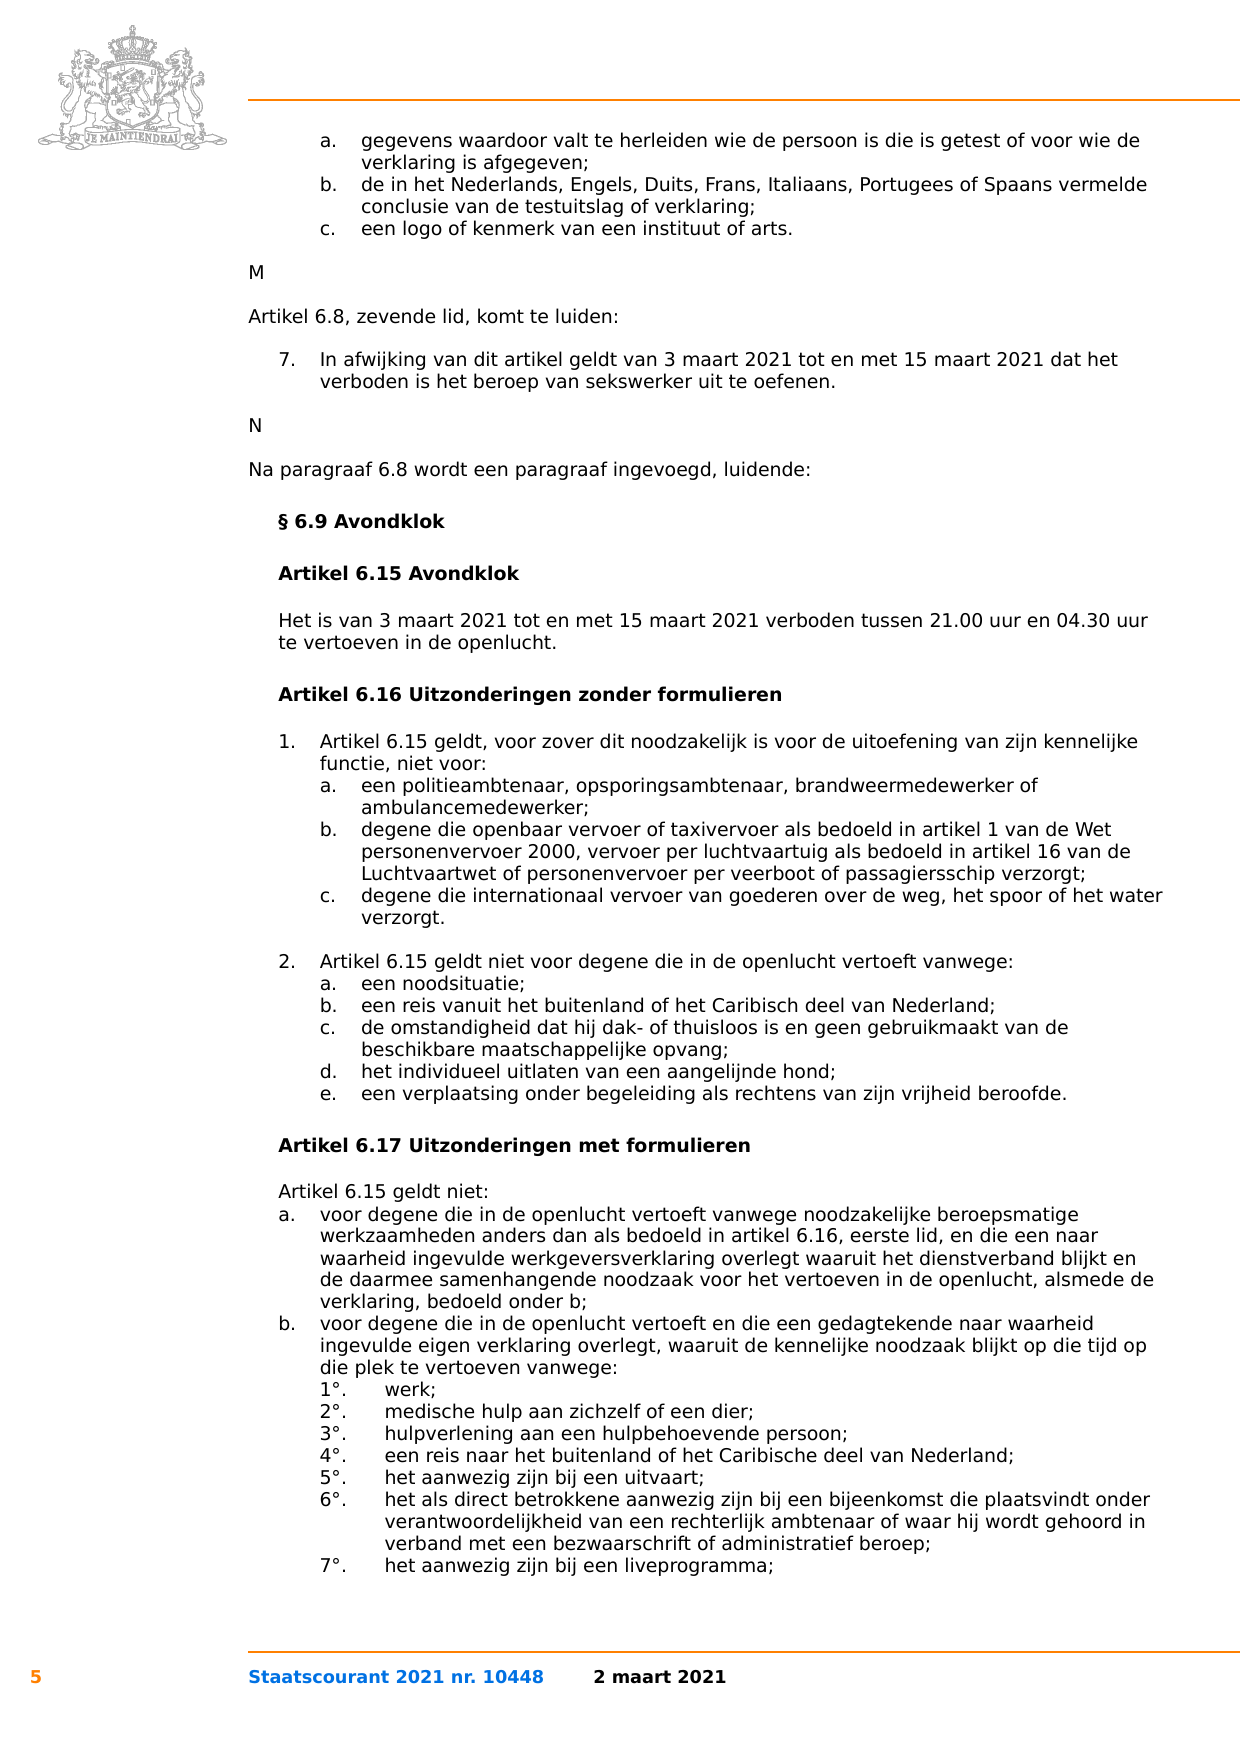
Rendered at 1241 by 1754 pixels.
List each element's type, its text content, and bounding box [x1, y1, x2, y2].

text 7°. het aanwezig zijn bij een liveprogramma; [319, 1555, 1163, 1577]
text a. een noodsituatie; [319, 973, 1163, 994]
text Na paragraaf 6.8 wordt een paragraaf ingevoegd, luidende: [248, 459, 1163, 481]
text M [248, 262, 1163, 284]
subtitle Artikel 6.16 Uitzonderingen zonder formulieren [278, 684, 1163, 706]
text 1°. werk; [319, 1379, 1163, 1401]
text c. een logo of kenmerk van een instituut of arts. [319, 218, 1163, 240]
text 2. Artikel 6.15 geldt niet voor degene die in de openlucht vertoeft vanwege: [278, 951, 1163, 973]
text a. een politieambtenaar, opsporingsambtenaar, brandweermedewerker of ambulancemedewerker; [319, 775, 1163, 819]
text c. de omstandigheid dat hij dak- of thuisloos is en geen gebruikmaakt van de beschikbare maatschappelijke opvang; [319, 1017, 1163, 1061]
text 6°. het als direct betrokkene aanwezig zijn bij een bijeenkomst die plaatsvindt onder verantwoordelijkheid van een rechterlijk ambtenaar of waar hij wordt gehoord in verband met een bezwaarschrift of administratief beroep; [319, 1489, 1163, 1555]
text e. een verplaatsing onder begeleiding als rechtens van zijn vrijheid beroofde. [319, 1082, 1163, 1104]
subtitle Artikel 6.17 Uitzonderingen met formulieren [278, 1134, 1163, 1156]
text b. een reis vanuit het buitenland of het Caribisch deel van Nederland; [319, 994, 1163, 1017]
text a. voor degene die in de openlucht vertoeft vanwege noodzakelijke beroepsmatige werkzaamheden anders dan als bedoeld in artikel 6.16, eerste lid, en die een naar waarheid ingevulde werkgeversverklaring overlegt waaruit het dienstverband blijkt en de daarmee samenhangende noodzaak voor het vertoeven in de openlucht, alsmede de verklaring, bedoeld onder b; [278, 1203, 1163, 1313]
text 1. Artikel 6.15 geldt, voor zover dit noodzakelijk is voor de uitoefening van zijn kennelijke functie, niet voor: [278, 731, 1163, 775]
subtitle Artikel 6.15 Avondklok [278, 563, 1163, 585]
text b. degene die openbaar vervoer of taxivervoer als bedoeld in artikel 1 van de Wet personenvervoer 2000, vervoer per luchtvaartuig als bedoeld in artikel 16 van de Luchtvaartwet of personenvervoer per veerboot of passagiersschip verzorgt; [319, 819, 1163, 885]
text Artikel 6.8, zevende lid, komt te luiden: [248, 306, 1163, 327]
text Artikel 6.15 geldt niet: [278, 1181, 1163, 1203]
text 2°. medische hulp aan zichzelf of een dier; [319, 1401, 1163, 1423]
text 7. In afwijking van dit artikel geldt van 3 maart 2021 tot en met 15 maart 2021 dat het verboden is het beroep van sekswerker uit te oefenen. [278, 349, 1163, 393]
text 5°. het aanwezig zijn bij een uitvaart; [319, 1467, 1163, 1489]
text 3°. hulpverlening aan een hulpbehoevende persoon; [319, 1423, 1163, 1445]
picture [38, 25, 227, 150]
text c. degene die internationaal vervoer van goederen over de weg, het spoor of het water verzorgt. [319, 885, 1163, 929]
text 4°. een reis naar het buitenland of het Caribische deel van Nederland; [319, 1445, 1163, 1467]
text N [248, 415, 1163, 437]
text b. de in het Nederlands, Engels, Duits, Frans, Italiaans, Portugees of Spaans vermelde conclusie van de testuitslag of verklaring; [319, 174, 1163, 218]
text d. het individueel uitlaten van een aangelijnde hond; [319, 1061, 1163, 1082]
text a. gegevens waardoor valt te herleiden wie de persoon is die is getest of voor wie de verklaring is afgegeven; [319, 130, 1163, 174]
subtitle § 6.9 Avondklok [278, 511, 1163, 533]
text b. voor degene die in de openlucht vertoeft en die een gedagtekende naar waarheid ingevulde eigen verklaring overlegt, waaruit de kennelijke noodzaak blijkt op die tijd op die plek te vertoeven vanwege: [278, 1313, 1163, 1379]
text Het is van 3 maart 2021 tot en met 15 maart 2021 verboden tussen 21.00 uur en 04.30 uur te vertoeven in de openlucht. [278, 610, 1163, 654]
